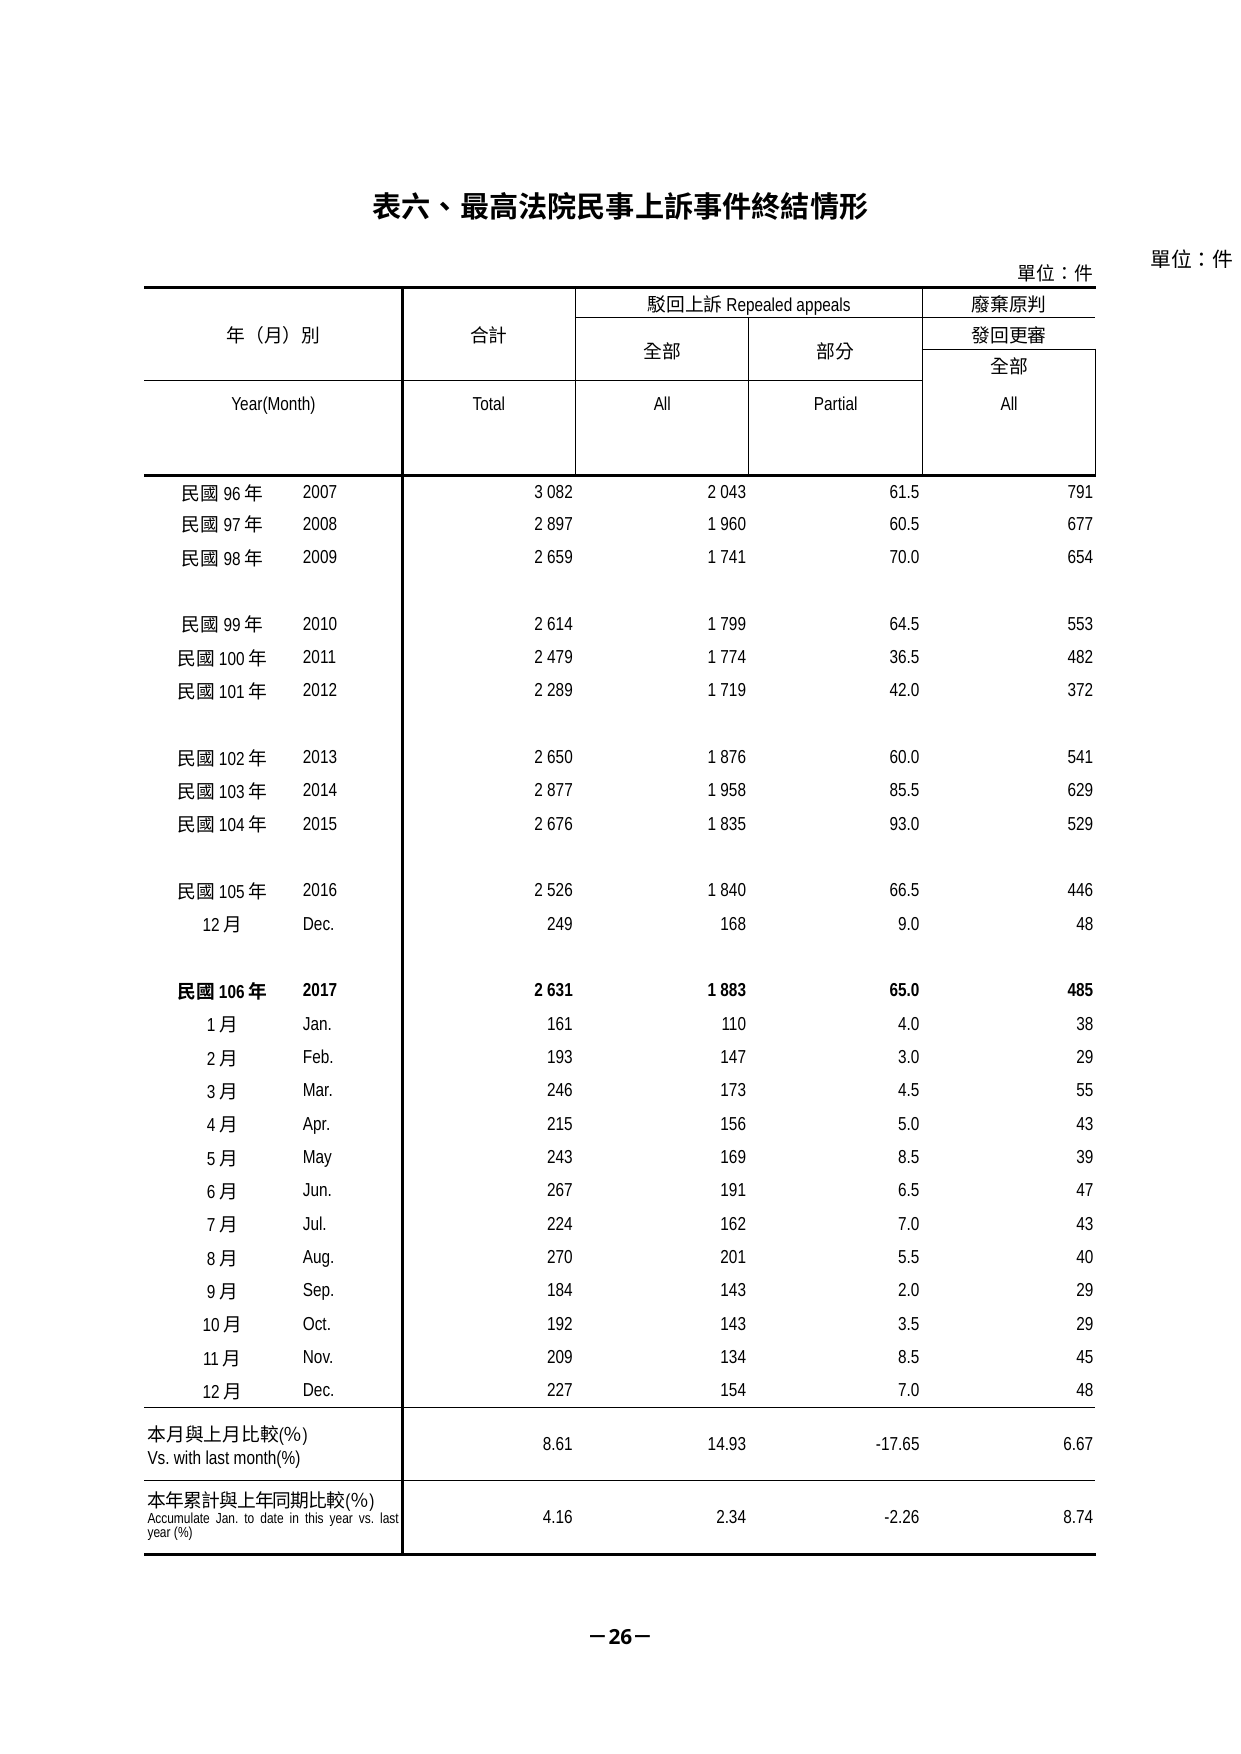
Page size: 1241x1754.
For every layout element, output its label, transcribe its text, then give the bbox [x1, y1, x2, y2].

table_cell Nov. [300, 1340, 401, 1373]
table_cell 3 082 [404, 477, 575, 507]
table_cell Mar. [300, 1074, 401, 1107]
table_cell 61.5 [749, 477, 922, 507]
table_cell [300, 940, 401, 973]
table_cell [922, 707, 1096, 740]
table_header 駁回上訴Repealed appeals [576, 289, 922, 317]
table_cell 5月 [144, 1140, 300, 1173]
table_cell 143 [575, 1307, 749, 1340]
table_cell 70.0 [749, 540, 922, 573]
table_cell 270 [404, 1240, 575, 1273]
table_cell 3.5 [749, 1307, 922, 1340]
table_cell All [576, 381, 748, 473]
table_cell 1 741 [575, 540, 749, 573]
table_cell 民國104年 [144, 807, 300, 840]
table_cell 1 835 [575, 807, 749, 840]
table_cell 8月 [144, 1240, 300, 1273]
table_cell 173 [575, 1074, 749, 1107]
table_cell 201 [575, 1240, 749, 1273]
table_cell 85.5 [749, 774, 922, 807]
table_cell Partial [749, 381, 922, 473]
table_cell Year(Month) [144, 381, 401, 473]
table_cell 553 [922, 607, 1096, 640]
table_cell 2010 [300, 607, 401, 640]
table_cell 民國 98年 [144, 540, 300, 573]
table_cell [300, 840, 401, 873]
table_cell 29 [922, 1307, 1096, 1340]
table_cell 4月 [144, 1107, 300, 1140]
table_cell 6.5 [749, 1174, 922, 1207]
table_cell 446 [922, 874, 1096, 907]
table_cell [404, 574, 575, 607]
table_cell [404, 940, 575, 973]
table_cell 2 479 [404, 640, 575, 673]
table_cell 民國101年 [144, 674, 300, 707]
table_cell 1 719 [575, 674, 749, 707]
table_cell 629 [922, 774, 1096, 807]
table_cell 2 650 [404, 740, 575, 773]
table_cell 36.5 [749, 640, 922, 673]
table_cell 541 [922, 740, 1096, 773]
table_cell [575, 707, 749, 740]
table_cell 民國 97年 [144, 507, 300, 540]
table_cell Total [404, 381, 575, 473]
table_cell 184 [404, 1274, 575, 1307]
table_cell [749, 840, 922, 873]
table_cell 40 [922, 1240, 1096, 1273]
table_cell [300, 574, 401, 607]
table_cell 全部 [923, 350, 1095, 380]
table_cell 9.0 [749, 907, 922, 940]
table_cell 12月 [144, 1374, 300, 1407]
table_cell Oct. [300, 1307, 401, 1340]
table_cell [404, 707, 575, 740]
table_header 合計 [404, 289, 575, 380]
table_cell 7月 [144, 1207, 300, 1240]
table_cell 48 [922, 1374, 1096, 1407]
table_cell 14.93 [575, 1408, 749, 1480]
table_cell 143 [575, 1274, 749, 1307]
table_cell 169 [575, 1140, 749, 1173]
table_cell 7.0 [749, 1374, 922, 1407]
table_cell 93.0 [749, 807, 922, 840]
table_cell 民國 99年 [144, 607, 300, 640]
table_cell 162 [575, 1207, 749, 1240]
table_cell Dec. [300, 1374, 401, 1407]
table_cell 8.5 [749, 1140, 922, 1173]
table_header 年（月）別 [144, 289, 401, 380]
table_cell [749, 574, 922, 607]
table_cell 2012 [300, 674, 401, 707]
table_cell 本年累計與上年同期比較(％) Accumulate Jan. to date in this year vs. last year (%) [144, 1481, 401, 1553]
table_cell 39 [922, 1140, 1096, 1173]
table_cell 5.5 [749, 1240, 922, 1273]
table_cell 2 631 [404, 974, 575, 1007]
table_cell 1 774 [575, 640, 749, 673]
table_cell 60.0 [749, 740, 922, 773]
table_cell 193 [404, 1040, 575, 1073]
table_cell [922, 574, 1096, 607]
table_cell 本月與上月比較(％) Vs. with last month(%) [144, 1408, 401, 1480]
table_cell 3.0 [749, 1040, 922, 1073]
table_cell [144, 940, 300, 973]
table_cell 8.74 [922, 1480, 1096, 1553]
table_cell 2 043 [575, 477, 749, 507]
table_cell 43 [922, 1207, 1096, 1240]
table_cell 2 526 [404, 874, 575, 907]
table_header 廢棄原判 [923, 289, 1096, 317]
table_cell 2007 [300, 477, 401, 507]
table_cell [404, 840, 575, 873]
table_cell [922, 940, 1096, 973]
table_cell Dec. [300, 907, 401, 940]
table_cell 42.0 [749, 674, 922, 707]
table_cell Aug. [300, 1240, 401, 1273]
table_cell 60.5 [749, 507, 922, 540]
table_cell 5.0 [749, 1107, 922, 1140]
table_cell [575, 840, 749, 873]
table_cell 485 [922, 974, 1096, 1007]
table_cell 2009 [300, 540, 401, 573]
table_cell 215 [404, 1107, 575, 1140]
table_cell [300, 707, 401, 740]
table_cell [749, 707, 922, 740]
table_cell 156 [575, 1107, 749, 1140]
table_cell 2 897 [404, 507, 575, 540]
table_cell 民國103年 [144, 774, 300, 807]
table_cell 243 [404, 1140, 575, 1173]
table_cell [144, 574, 300, 607]
table_cell 2.34 [575, 1481, 749, 1553]
table_cell All [923, 380, 1095, 473]
table_cell 2015 [300, 807, 401, 840]
table_cell 全部 [576, 318, 748, 380]
table_cell 43 [922, 1107, 1096, 1140]
table_cell 2011 [300, 640, 401, 673]
table_cell 66.5 [749, 874, 922, 907]
table_cell 227 [404, 1374, 575, 1407]
table_cell 12月 [144, 907, 300, 940]
table_cell 55 [922, 1074, 1096, 1107]
table_cell 11月 [144, 1340, 300, 1373]
table_cell 677 [922, 507, 1096, 540]
table_cell 249 [404, 907, 575, 940]
table_cell 1 960 [575, 507, 749, 540]
table_cell 2.0 [749, 1274, 922, 1307]
table_cell 2 289 [404, 674, 575, 707]
table_cell [144, 840, 300, 873]
table_cell 3月 [144, 1074, 300, 1107]
table_cell 2014 [300, 774, 401, 807]
table_cell Sep. [300, 1274, 401, 1307]
table_cell May [300, 1140, 401, 1173]
table_cell 4.0 [749, 1007, 922, 1040]
table_cell 2013 [300, 740, 401, 773]
table_cell -17.65 [749, 1408, 922, 1480]
table_cell 654 [922, 540, 1096, 573]
table_cell 民國102年 [144, 740, 300, 773]
table_cell 168 [575, 907, 749, 940]
table_cell -2.26 [749, 1481, 922, 1553]
table_cell 65.0 [749, 974, 922, 1007]
table_cell [144, 707, 300, 740]
table_cell 1 883 [575, 974, 749, 1007]
table_cell 2 614 [404, 607, 575, 640]
table_cell 8.61 [404, 1408, 575, 1480]
table_cell Jun. [300, 1174, 401, 1207]
table_cell 191 [575, 1174, 749, 1207]
table_cell 1月 [144, 1007, 300, 1040]
table_cell 29 [922, 1274, 1096, 1307]
table_cell 147 [575, 1040, 749, 1073]
table_cell [575, 940, 749, 973]
text 單位：件 [148, 259, 1092, 286]
table_cell 134 [575, 1340, 749, 1373]
table_cell 2 659 [404, 540, 575, 573]
text [1150, 268, 1240, 275]
table_cell 民國 96年 [144, 477, 300, 507]
table_cell 2 676 [404, 807, 575, 840]
table_cell 47 [922, 1174, 1096, 1207]
table_cell 791 [922, 477, 1096, 507]
table_cell [922, 840, 1096, 873]
table_cell 154 [575, 1374, 749, 1407]
table_cell Feb. [300, 1040, 401, 1073]
table_cell 4.16 [404, 1481, 575, 1553]
table_cell 161 [404, 1007, 575, 1040]
table_cell 267 [404, 1174, 575, 1207]
table_cell 發回更審 [923, 317, 1096, 348]
table_cell 4.5 [749, 1074, 922, 1107]
table_cell 192 [404, 1307, 575, 1340]
table_cell 64.5 [749, 607, 922, 640]
table_cell 民國105年 [144, 874, 300, 907]
table_cell 民國100年 [144, 640, 300, 673]
table_cell 10月 [144, 1307, 300, 1340]
table_cell 2月 [144, 1040, 300, 1073]
table_cell 1 876 [575, 740, 749, 773]
table_cell 6月 [144, 1174, 300, 1207]
table_cell 246 [404, 1074, 575, 1107]
table_cell 2 877 [404, 774, 575, 807]
table_cell Apr. [300, 1107, 401, 1140]
table_cell 2016 [300, 874, 401, 907]
table_cell [575, 574, 749, 607]
table_cell 1 840 [575, 874, 749, 907]
table_cell 1 958 [575, 774, 749, 807]
table_cell 2017 [300, 974, 401, 1007]
table_cell 8.5 [749, 1340, 922, 1373]
table_cell 372 [922, 674, 1096, 707]
table_cell 482 [922, 640, 1096, 673]
table_cell 部分 [749, 318, 922, 380]
table_cell Jul. [300, 1207, 401, 1240]
text 表六、最高法院民事上訴事件終結情形 [148, 183, 1092, 225]
text [1150, 235, 1240, 243]
table_cell 民國106年 [144, 974, 300, 1007]
table_cell 1 799 [575, 607, 749, 640]
table_cell 9月 [144, 1274, 300, 1307]
table_cell 7.0 [749, 1207, 922, 1240]
table_cell 2008 [300, 507, 401, 540]
table_cell 38 [922, 1007, 1096, 1040]
table_cell 6.67 [922, 1407, 1096, 1480]
table_cell 209 [404, 1340, 575, 1373]
table_cell 29 [922, 1040, 1096, 1073]
table_cell 529 [922, 807, 1096, 840]
table_cell 224 [404, 1207, 575, 1240]
text 單位：件 [1150, 243, 1240, 268]
table_cell 45 [922, 1340, 1096, 1373]
table_cell 110 [575, 1007, 749, 1040]
table_cell [749, 940, 922, 973]
table_cell Jan. [300, 1007, 401, 1040]
table_cell 48 [922, 907, 1096, 940]
